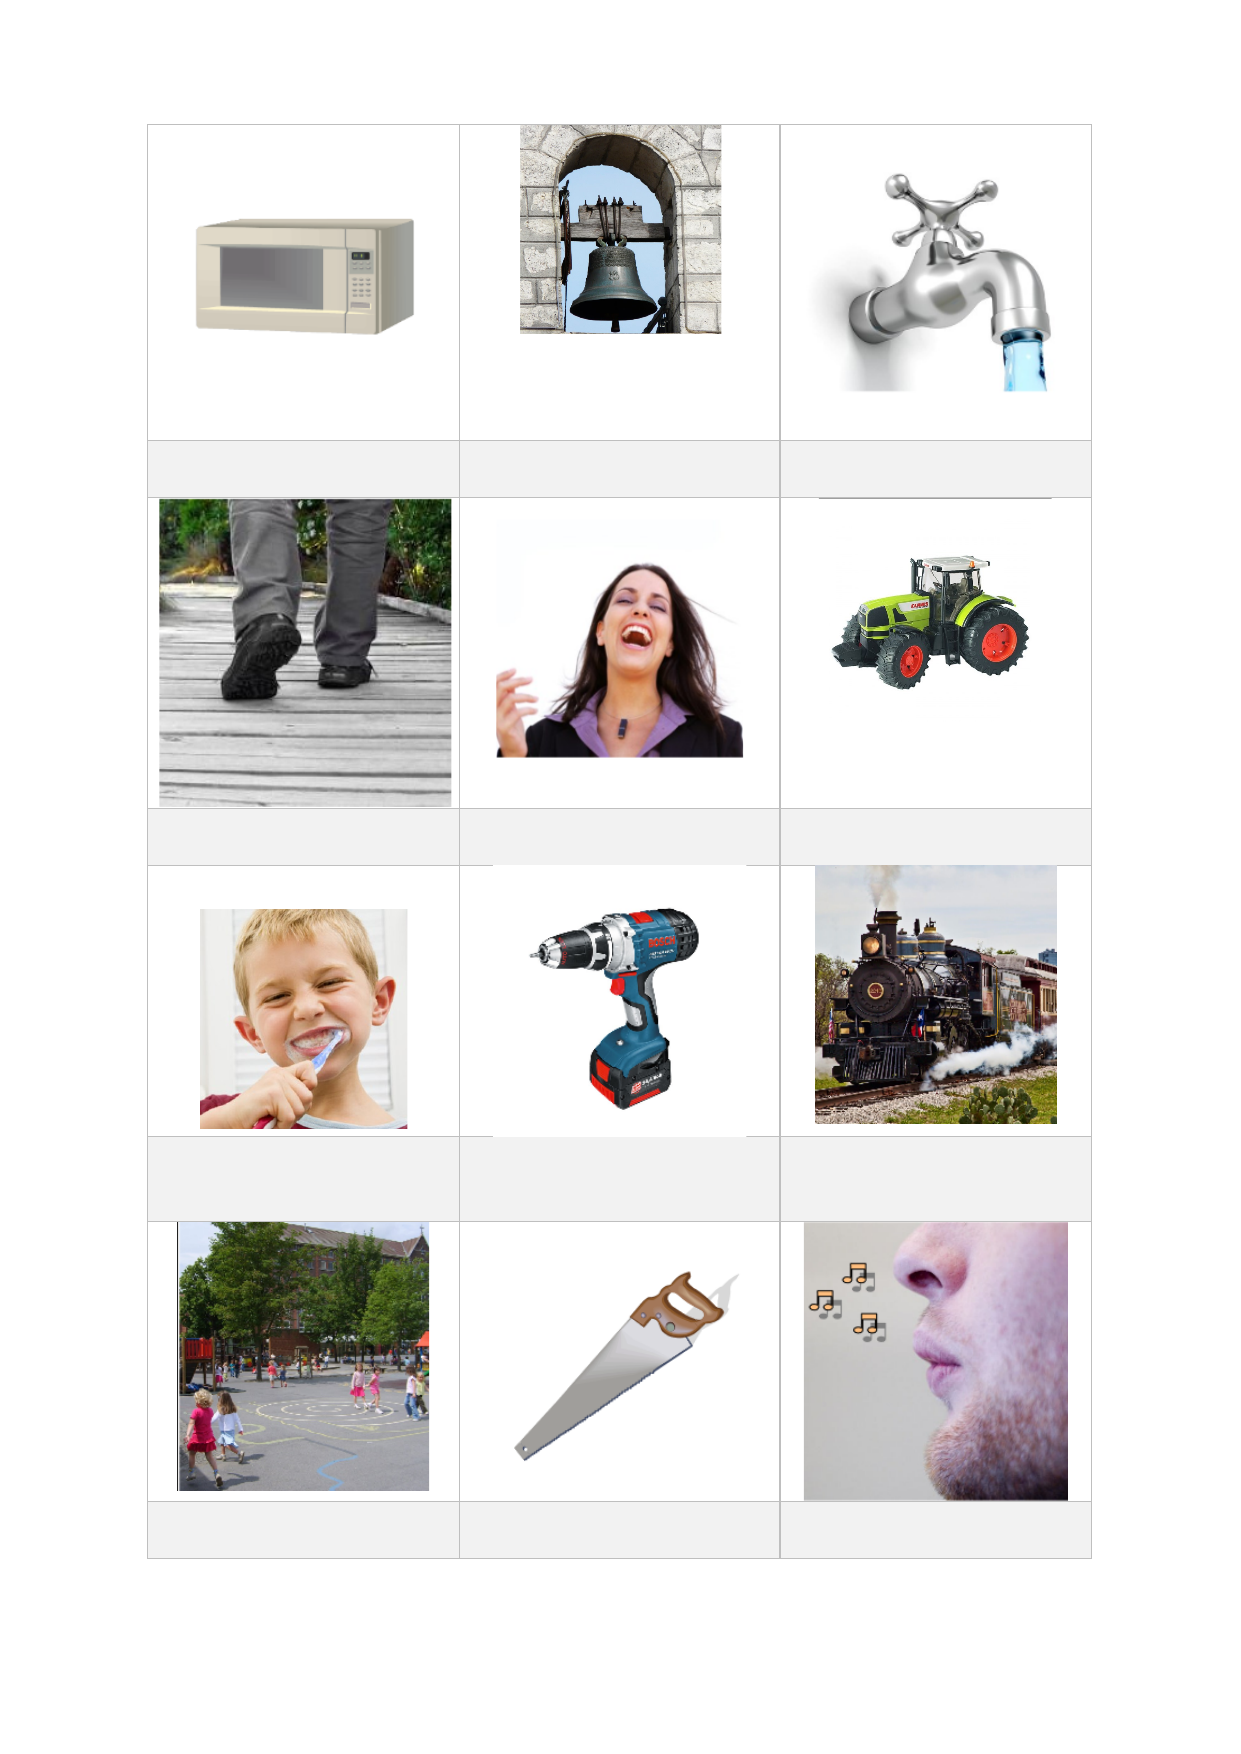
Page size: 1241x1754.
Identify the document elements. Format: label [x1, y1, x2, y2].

picture [177, 1222, 430, 1491]
table_header [148, 125, 459, 440]
table_header [781, 125, 1091, 440]
table_cell [148, 498, 459, 808]
table_cell [747, 866, 779, 1136]
table_cell [460, 441, 779, 497]
table_cell [148, 1502, 459, 1558]
picture [493, 865, 747, 1137]
picture [518, 125, 722, 334]
picture [803, 1222, 1068, 1501]
table_cell [460, 809, 779, 865]
table_cell [460, 866, 493, 1136]
table_cell [148, 1137, 459, 1221]
picture [798, 125, 1074, 419]
picture [491, 1222, 748, 1493]
table_header [460, 125, 779, 440]
table_cell [148, 1222, 459, 1501]
table_cell [460, 1222, 779, 1501]
picture [815, 865, 1057, 1124]
table_cell [781, 441, 1091, 497]
table_cell [148, 866, 459, 1136]
table_cell [460, 498, 779, 808]
table_cell [781, 866, 1091, 1136]
table_cell [781, 1222, 803, 1501]
table_cell [1068, 1222, 1091, 1501]
table_cell [781, 1137, 1091, 1221]
table_cell [460, 1502, 779, 1558]
table_cell [460, 1137, 779, 1221]
table_cell [781, 1502, 1091, 1558]
table_cell [148, 809, 459, 865]
table_cell [781, 498, 1091, 808]
picture [159, 498, 452, 807]
picture [818, 498, 1052, 735]
table_cell [148, 441, 459, 497]
table_cell [781, 809, 1091, 865]
picture [173, 125, 432, 401]
picture [200, 909, 408, 1129]
picture [496, 498, 744, 762]
